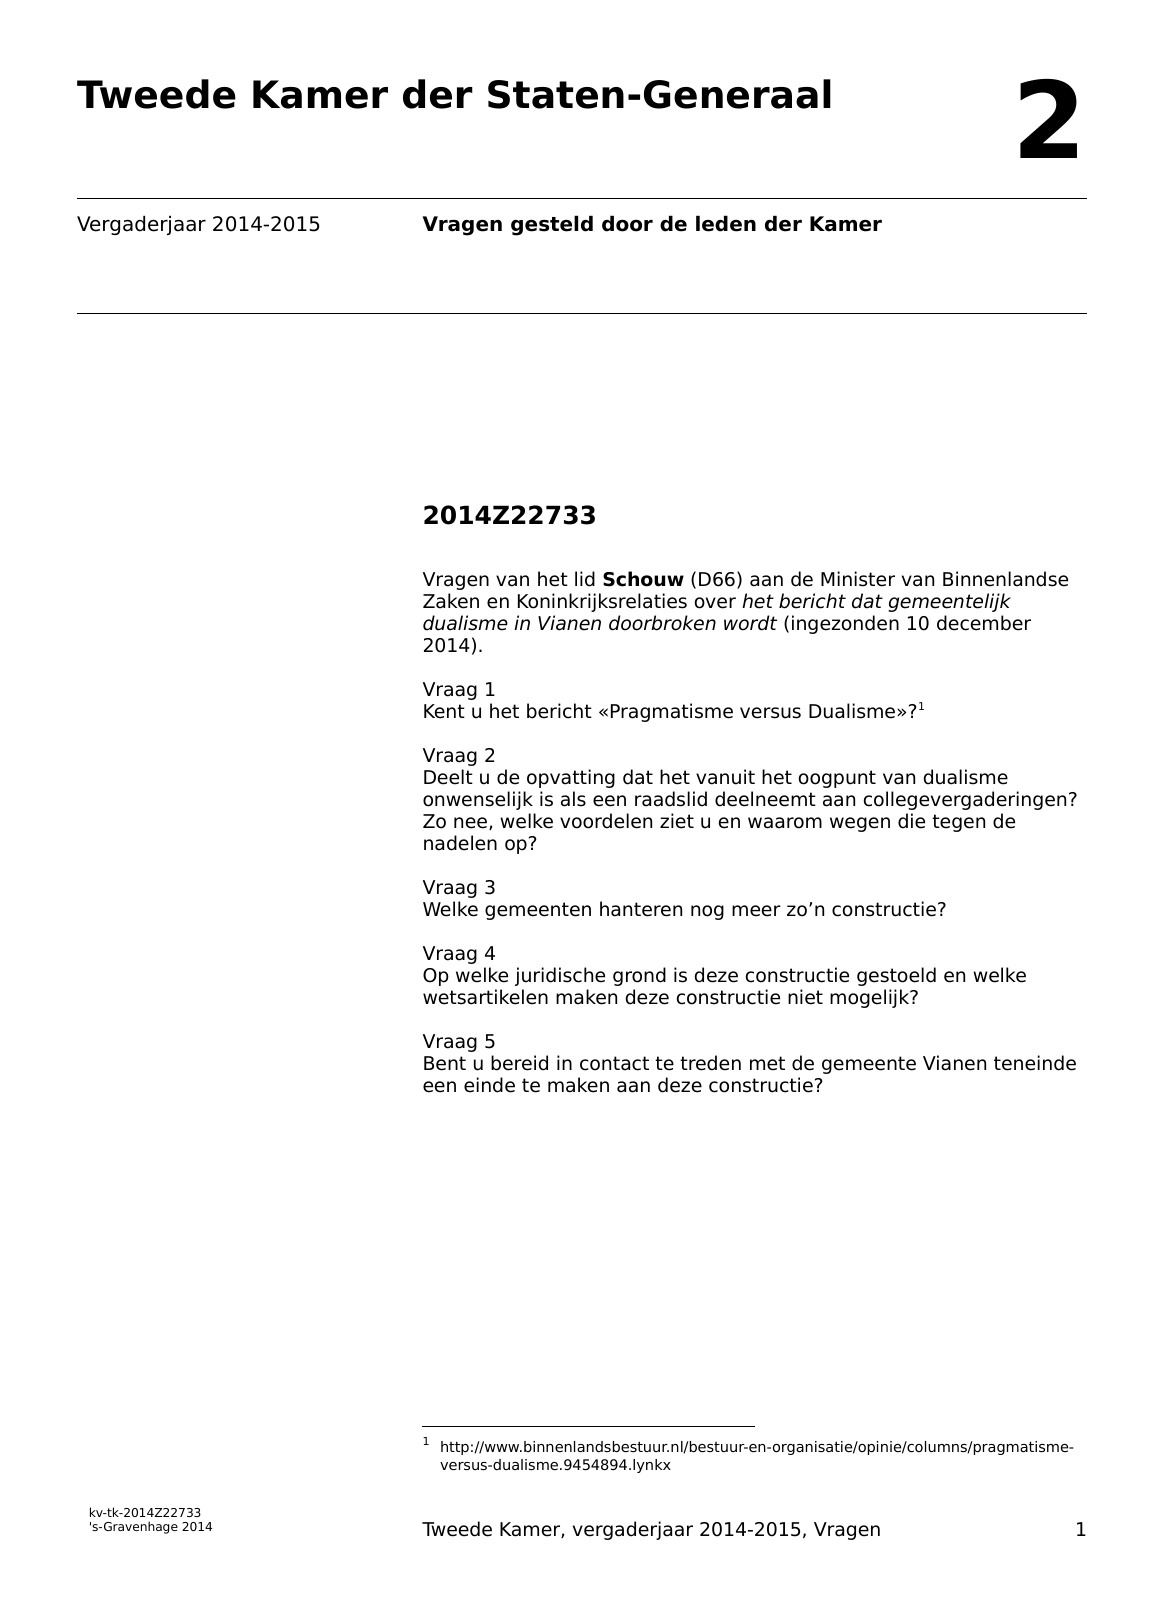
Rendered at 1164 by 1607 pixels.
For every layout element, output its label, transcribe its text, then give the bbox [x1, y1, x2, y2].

text 's-Gravenhage 2014 [88, 1520, 323, 1534]
text Vraag 2 [422, 745, 1087, 767]
text Bent u bereid in contact te treden met de gemeente Vianen teneinde een einde te maken aan deze constructie? [422, 1053, 1087, 1097]
text 2014Z22733 [422, 501, 1087, 531]
text http://www.binnenlandsbestuur.nl/bestuur-en-organisatie/opinie/columns/pragmatisme-versus-dualisme.9454894.lynkx [422, 1435, 1087, 1474]
text Welke gemeenten hanteren nog meer zo’n constructie? [422, 899, 1087, 921]
text kv-tk-2014Z22733 [88, 1506, 323, 1520]
table_cell Vergaderjaar 2014-2015 [77, 199, 422, 313]
text Vraag 4 [422, 943, 1087, 965]
text Vragen van het lid Schouw (D66) aan de Minister van Binnenlandse Zaken en Koninkrijksrelaties over het bericht dat gemeentelijk dualisme in Vianen doorbroken wordt (ingezonden 10 december 2014). [422, 569, 1087, 657]
table_cell Vragen gesteld door de leden der Kamer [422, 199, 1087, 313]
text Vraag 1 [422, 679, 1087, 701]
text Vraag 5 [422, 1031, 1087, 1053]
text Deelt u de opvatting dat het vanuit het oogpunt van dualisme onwenselijk is als een raadslid deelneemt aan collegevergaderingen? Zo nee, welke voordelen ziet u en waarom wegen die tegen de nadelen op? [422, 767, 1087, 855]
text Vraag 3 [422, 877, 1087, 899]
table_header Tweede Kamer der Staten-Generaal [77, 59, 886, 198]
text Op welke juridische grond is deze constructie gestoeld en welke wetsartikelen maken deze constructie niet mogelijk? [422, 965, 1087, 1009]
text Kent u het bericht «Pragmatisme versus Dualisme»? [422, 701, 1087, 723]
table_header 2 [886, 59, 1087, 198]
